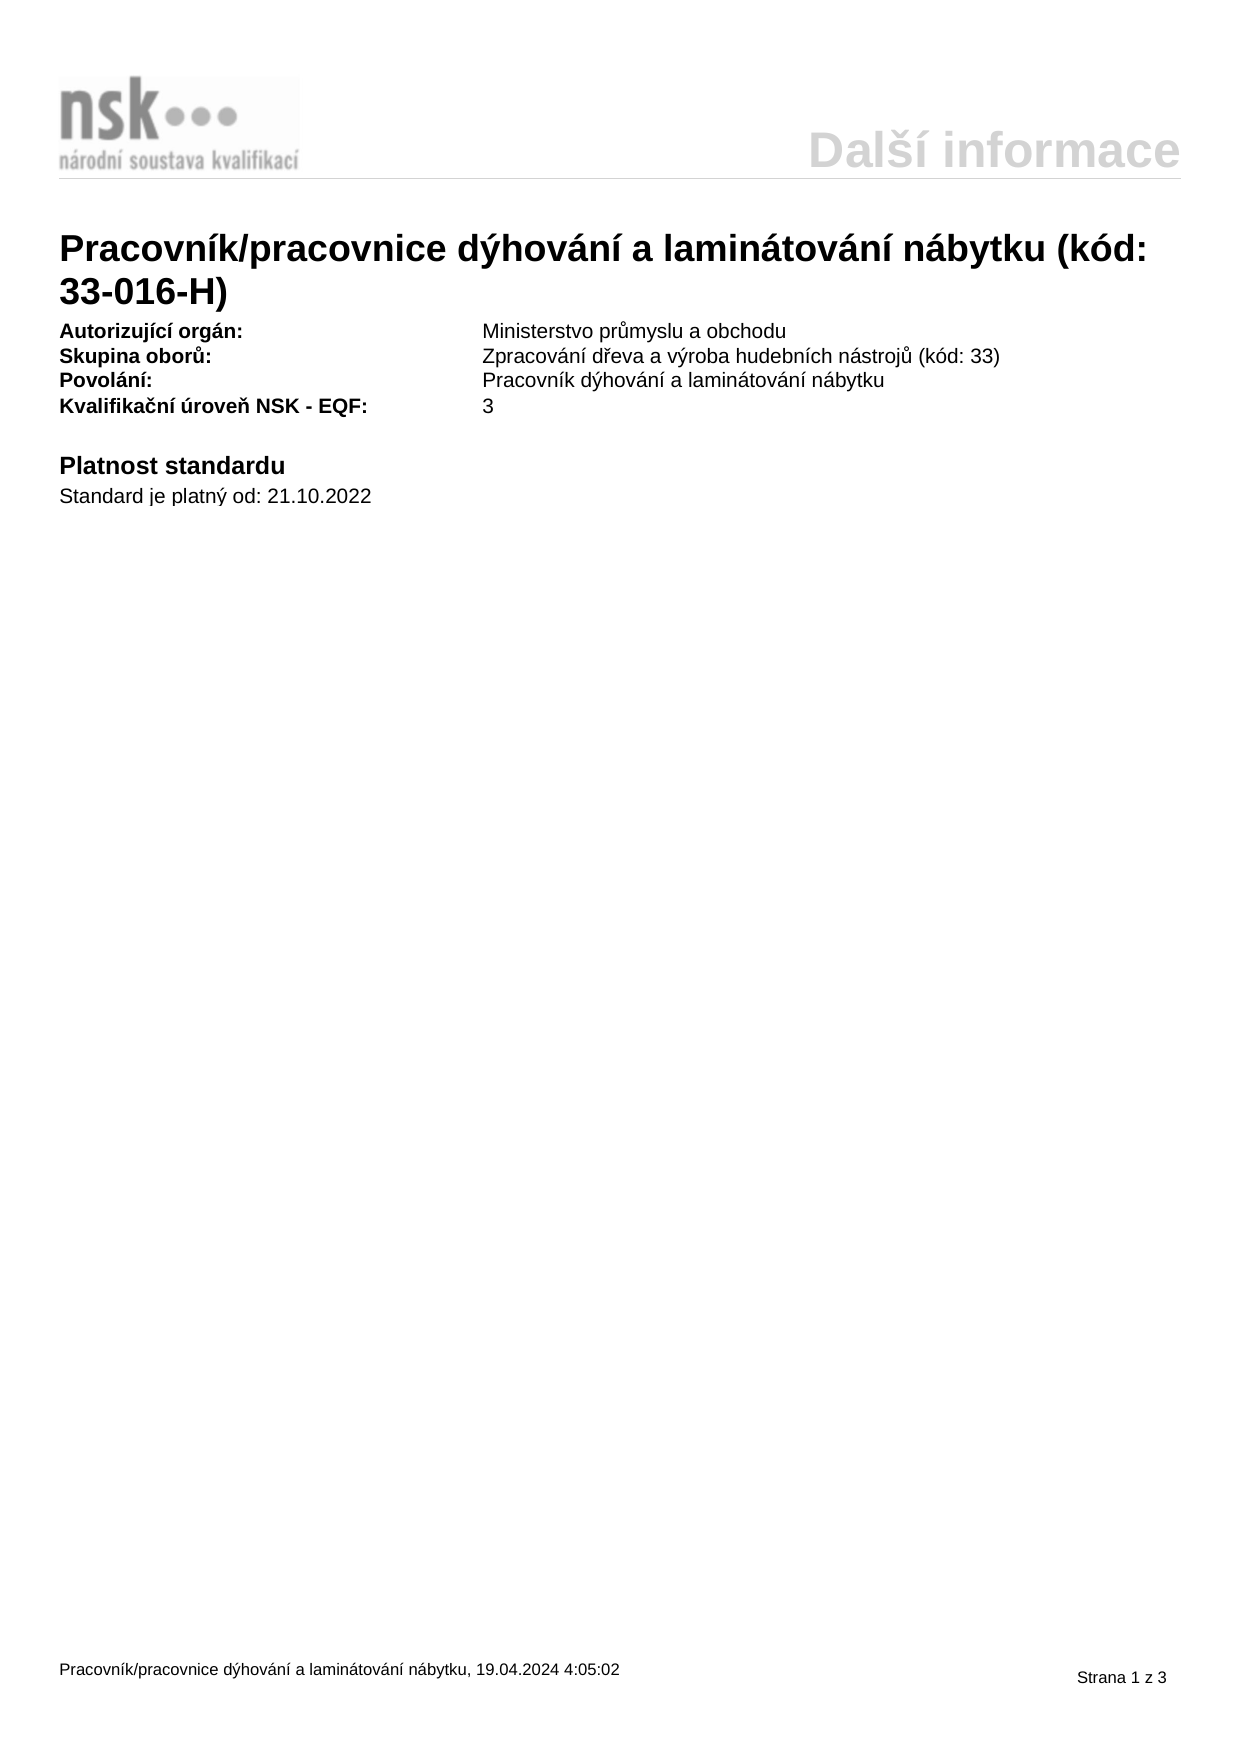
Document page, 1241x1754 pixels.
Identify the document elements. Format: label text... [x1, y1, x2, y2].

table_cell Pracovník/pracovnice dýhování a laminátování nábytku, 19.04.2024 4:05:02 [59, 1660, 861, 1696]
table_cell [619, 1106, 627, 1383]
table_cell [861, 313, 1167, 319]
table_cell [1167, 418, 1181, 447]
table_cell [1167, 1660, 1181, 1696]
table_cell Skupina oborů: [59, 344, 482, 368]
table_cell [482, 418, 619, 447]
table_cell [619, 313, 627, 319]
table_cell [119, 313, 482, 319]
table_cell [861, 1106, 1167, 1383]
table_cell [627, 313, 861, 319]
table_cell [627, 418, 861, 447]
table_cell [59, 313, 119, 319]
table_cell [59, 1106, 119, 1383]
table_cell [1167, 506, 1181, 806]
table_cell [59, 172, 119, 178]
table_cell Pracovník dýhování a laminátování nábytku [482, 368, 1181, 393]
table_cell [119, 172, 482, 178]
table_cell Povolání: [59, 368, 482, 392]
table_cell [1167, 313, 1181, 319]
table_cell [627, 1106, 861, 1383]
table_cell [627, 506, 861, 806]
table_cell [482, 1384, 619, 1659]
table_cell Platnost standardu [59, 448, 1181, 483]
table_cell [619, 418, 627, 447]
table_cell [627, 1384, 861, 1659]
table_cell [482, 196, 619, 224]
table_cell Kvalifikační úroveň NSK - EQF: [59, 394, 482, 417]
table_cell Autorizující orgán: [59, 319, 482, 343]
table_cell 3 [482, 394, 1181, 417]
table_cell [861, 196, 1167, 224]
table_cell [619, 806, 627, 1106]
table_cell [619, 196, 627, 224]
table_cell [861, 1384, 1167, 1659]
table_cell [1167, 196, 1181, 224]
table_cell [861, 418, 1167, 447]
table_header Další informace [627, 59, 1181, 178]
table_cell [1167, 806, 1181, 1106]
table_cell [119, 418, 482, 447]
table_cell Strana 1 z 3 [861, 1660, 1167, 1696]
table_cell Standard je platný od: 21.10.2022 [59, 484, 1181, 506]
table_cell [119, 1106, 482, 1383]
table_cell [59, 1384, 119, 1659]
table_cell Pracovník/pracovnice dýhování a laminátování nábytku (kód: 33-016-H) [59, 224, 1181, 313]
table_cell [619, 172, 627, 178]
table_cell [861, 806, 1167, 1106]
table_cell [627, 806, 861, 1106]
table_cell [482, 506, 619, 806]
table_cell [482, 313, 619, 319]
table_cell [59, 196, 119, 224]
table_cell [482, 806, 619, 1106]
table_cell Zpracování dřeva a výroba hudebních nástrojů (kód: 33) [482, 344, 1181, 368]
table_cell [119, 196, 482, 224]
table_header [620, 59, 627, 172]
picture [58, 59, 620, 172]
table_cell [59, 506, 119, 806]
table_cell [627, 196, 861, 224]
table_cell [119, 506, 482, 806]
table_cell [482, 172, 619, 178]
table_cell [59, 418, 119, 447]
table_cell [1167, 1106, 1181, 1383]
table_cell [59, 806, 119, 1106]
table_cell [482, 1106, 619, 1383]
table_cell [861, 506, 1167, 806]
table_cell [119, 806, 482, 1106]
table_cell [119, 1384, 482, 1659]
table_cell [1167, 1384, 1181, 1659]
table_cell Ministerstvo průmyslu a obchodu [482, 319, 1181, 344]
table_cell [619, 506, 627, 806]
table_cell [59, 179, 1181, 196]
table_cell [619, 1384, 627, 1659]
